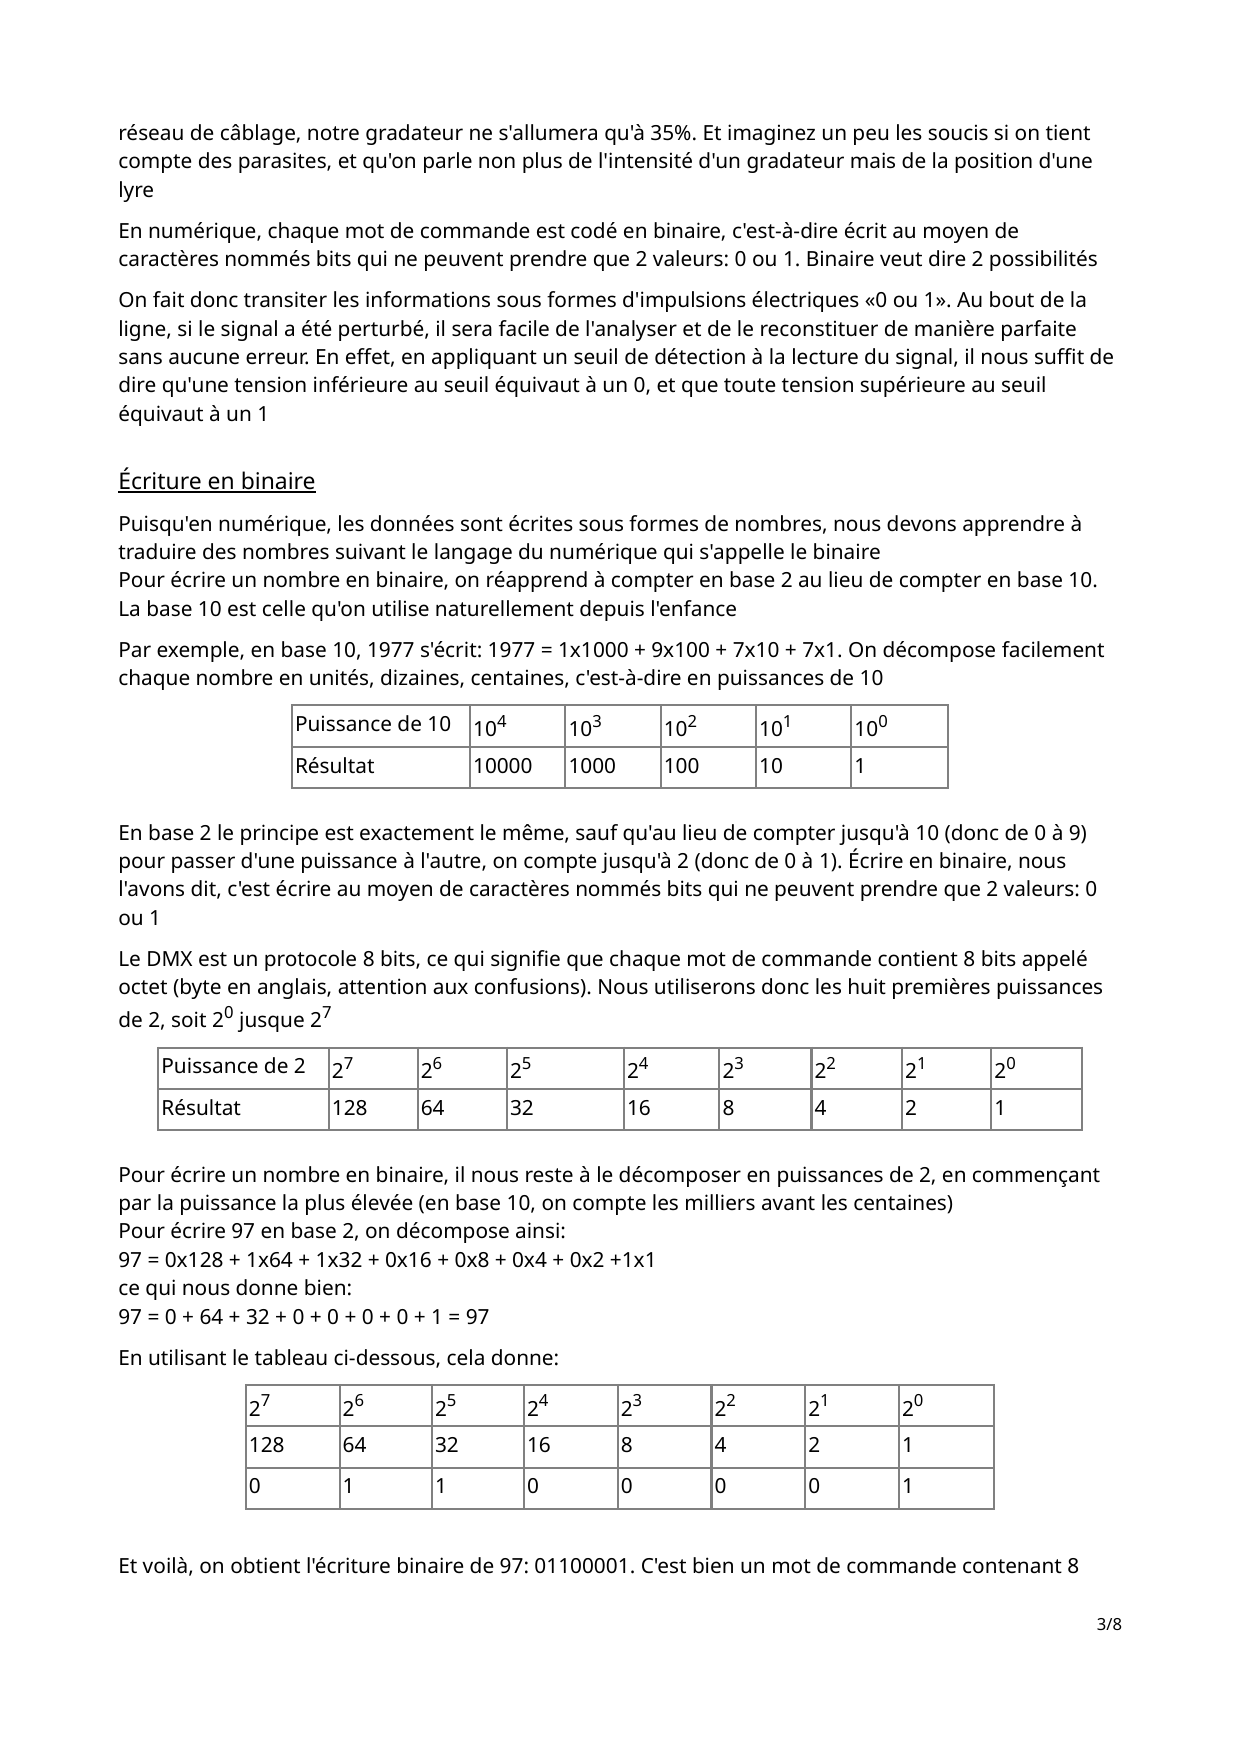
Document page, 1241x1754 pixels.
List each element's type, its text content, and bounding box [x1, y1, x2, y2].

table_header 21 [806, 1386, 898, 1425]
table_cell 32 [508, 1090, 623, 1129]
table_cell 0 [806, 1469, 898, 1508]
table_cell 100 [662, 748, 755, 787]
table_cell Résultat [293, 748, 469, 787]
table_cell 2 [903, 1090, 990, 1129]
table_header 24 [625, 1049, 718, 1088]
table_cell 1 [852, 748, 947, 787]
table_cell 1000 [566, 748, 660, 787]
text En utilisant le tableau ci-dessous, cela donne: [118, 1343, 1122, 1371]
table_cell 16 [625, 1090, 718, 1129]
table_cell 10 [757, 748, 850, 787]
table_cell 0 [247, 1469, 339, 1508]
table_header 27 [247, 1386, 339, 1425]
table_header 102 [662, 706, 755, 746]
subtitle Écriture en binaire [118, 465, 1122, 496]
table_cell 1 [900, 1469, 993, 1508]
table_cell 10000 [471, 748, 564, 787]
table_cell 64 [419, 1090, 506, 1129]
table_header 27 [330, 1049, 417, 1088]
table_cell 16 [525, 1427, 617, 1467]
text Et voilà, on obtient l'écriture binaire de 97: 01100001. C'est bien un mot de commande contenant 8 [118, 1551, 1122, 1579]
table_cell 1 [900, 1427, 993, 1467]
table_cell 128 [330, 1090, 417, 1129]
table_cell 1 [992, 1090, 1081, 1129]
table_header 26 [419, 1049, 506, 1088]
table_header 104 [471, 706, 564, 746]
table_cell 0 [525, 1469, 617, 1508]
text En base 2 le principe est exactement le même, sauf qu'au lieu de compter jusqu'à 10 (donc de 0 à 9) pour passer d'une puissance à l'autre, on compte jusqu'à 2 (donc de 0 à 1). Écrire en binaire, nous l'avons dit, c'est écrire au moyen de caractères nommés bits qui ne peuvent prendre que 2 valeurs: 0 ou 1 [118, 789, 1122, 931]
table_header 25 [433, 1386, 523, 1425]
table_cell 2 [806, 1427, 898, 1467]
text On fait donc transiter les informations sous formes d'impulsions électriques «0 ou 1». Au bout de la ligne, si le signal a été perturbé, il sera facile de l'analyser et de le reconstituer de manière parfaite sans aucune erreur. En effet, en appliquant un seuil de détection à la lecture du signal, il nous suffit de dire qu'une tension inférieure au seuil équivaut à un 0, et que toute tension supérieure au seuil équivaut à un 1 [118, 285, 1122, 427]
text Par exemple, en base 10, 1977 s'écrit: 1977 = 1x1000 + 9x100 + 7x10 + 7x1. On décompose facilement chaque nombre en unités, dizaines, centaines, c'est-à-dire en puissances de 10 [118, 635, 1122, 692]
table_cell 128 [247, 1427, 339, 1467]
table_cell Résultat [159, 1090, 328, 1129]
table_header 26 [341, 1386, 431, 1425]
table_header 20 [900, 1386, 993, 1425]
table_header 21 [903, 1049, 990, 1088]
table_cell 0 [713, 1469, 804, 1508]
table_header 23 [619, 1386, 710, 1425]
table_header 101 [757, 706, 850, 746]
table_header 20 [992, 1049, 1081, 1088]
text réseau de câblage, notre gradateur ne s'allumera qu'à 35%. Et imaginez un peu les soucis si on tient compte des parasites, et qu'on parle non plus de l'intensité d'un gradateur mais de la position d'une lyre [118, 118, 1122, 203]
text Le DMX est un protocole 8 bits, ce qui signifie que chaque mot de commande contient 8 bits appelé octet (byte en anglais, attention aux confusions). Nous utiliserons donc les huit premières puissances de 2, soit 20 jusque 27 [118, 944, 1122, 1034]
table_cell 1 [341, 1469, 431, 1508]
table_header 25 [508, 1049, 623, 1088]
table_cell 64 [341, 1427, 431, 1467]
table_header 22 [713, 1386, 804, 1425]
table_cell 0 [619, 1469, 710, 1508]
table_cell 4 [713, 1427, 804, 1467]
table_header 22 [813, 1049, 901, 1088]
table_header Puissance de 2 [159, 1049, 328, 1088]
table_header 103 [566, 706, 660, 746]
table_cell 4 [813, 1090, 901, 1129]
table_header 23 [720, 1049, 810, 1088]
table_header 100 [852, 706, 947, 746]
table_header 24 [525, 1386, 617, 1425]
table_cell 1 [433, 1469, 523, 1508]
table_cell 32 [433, 1427, 523, 1467]
text En numérique, chaque mot de commande est codé en binaire, c'est-à-dire écrit au moyen de caractères nommés bits qui ne peuvent prendre que 2 valeurs: 0 ou 1. Binaire veut dire 2 possibilités [118, 216, 1122, 273]
text Puisqu'en numérique, les données sont écrites sous formes de nombres, nous devons apprendre à traduire des nombres suivant le langage du numérique qui s'appelle le binaire Pour écrire un nombre en binaire, on réapprend à compter en base 2 au lieu de compter en base 10. La base 10 est celle qu'on utilise naturellement depuis l'enfance [118, 509, 1122, 622]
text Pour écrire un nombre en binaire, il nous reste à le décomposer en puissances de 2, en commençant par la puissance la plus élevée (en base 10, on compte les milliers avant les centaines) Pour écrire 97 en base 2, on décompose ainsi: 97 = 0x128 + 1x64 + 1x32 + 0x16 + 0x8 + 0x4 + 0x2 +1x1 ce qui nous donne bien: 97 = 0 + 64 + 32 + 0 + 0 + 0 + 0 + 1 = 97 [118, 1131, 1122, 1330]
table_cell 8 [619, 1427, 710, 1467]
table_cell 8 [720, 1090, 810, 1129]
table_header Puissance de 10 [293, 706, 469, 746]
